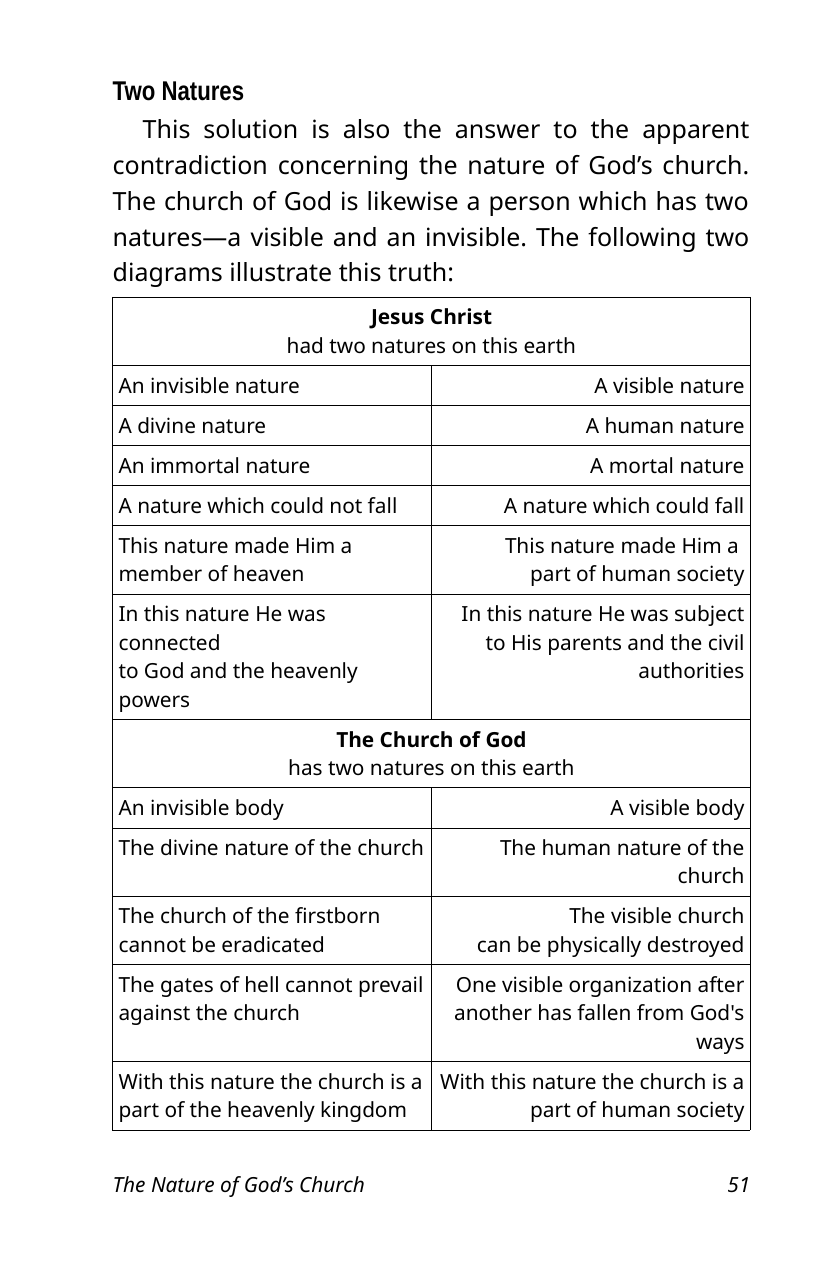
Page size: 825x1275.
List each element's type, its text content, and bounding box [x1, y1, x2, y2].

table_cell With this nature the church is a part of the heavenly kingdom [113, 1062, 431, 1129]
table_cell This nature made Him a member of heaven [113, 526, 431, 594]
table_cell An invisible nature [113, 366, 431, 405]
table_cell A visible body [432, 788, 750, 827]
table_cell One visible organization after another has fallen from God's ways [432, 965, 750, 1061]
table_cell A divine nature [113, 406, 431, 445]
table_header Jesus Christ had two natures on this earth [113, 298, 750, 365]
table_cell A nature which could not fall [113, 486, 431, 525]
table_cell The divine nature of the church [113, 829, 431, 896]
table_cell An invisible body [113, 788, 431, 827]
table_cell A nature which could fall [432, 486, 750, 525]
table_cell A human nature [432, 406, 750, 445]
table_cell The Church of God has two natures on this earth [113, 720, 750, 787]
table_cell An immortal nature [113, 446, 431, 485]
table_cell In this nature He was subject to His parents and the civil authorities [432, 595, 750, 719]
table_cell In this nature He was connected to God and the heavenly powers [113, 595, 431, 719]
text This solution is also the answer to the apparent contradiction concerning the nature of God’s church. The church of God is likewise a person which has two natures—a visible and an invisible. The following two diagrams illustrate this truth: [112, 112, 750, 289]
table_cell The visible church can be physically destroyed [432, 897, 750, 964]
table_cell With this nature the church is a part of human society [432, 1062, 750, 1129]
table_cell This nature made Him a part of human society [432, 526, 750, 594]
table_cell The church of the firstborn cannot be eradicated [113, 897, 431, 964]
table_cell A mortal nature [432, 446, 750, 485]
table_cell The gates of hell cannot prevail against the church [113, 965, 431, 1061]
table_cell A visible nature [432, 366, 750, 405]
subtitle Two Natures [112, 75, 750, 106]
table_cell The human nature of the church [432, 829, 750, 896]
